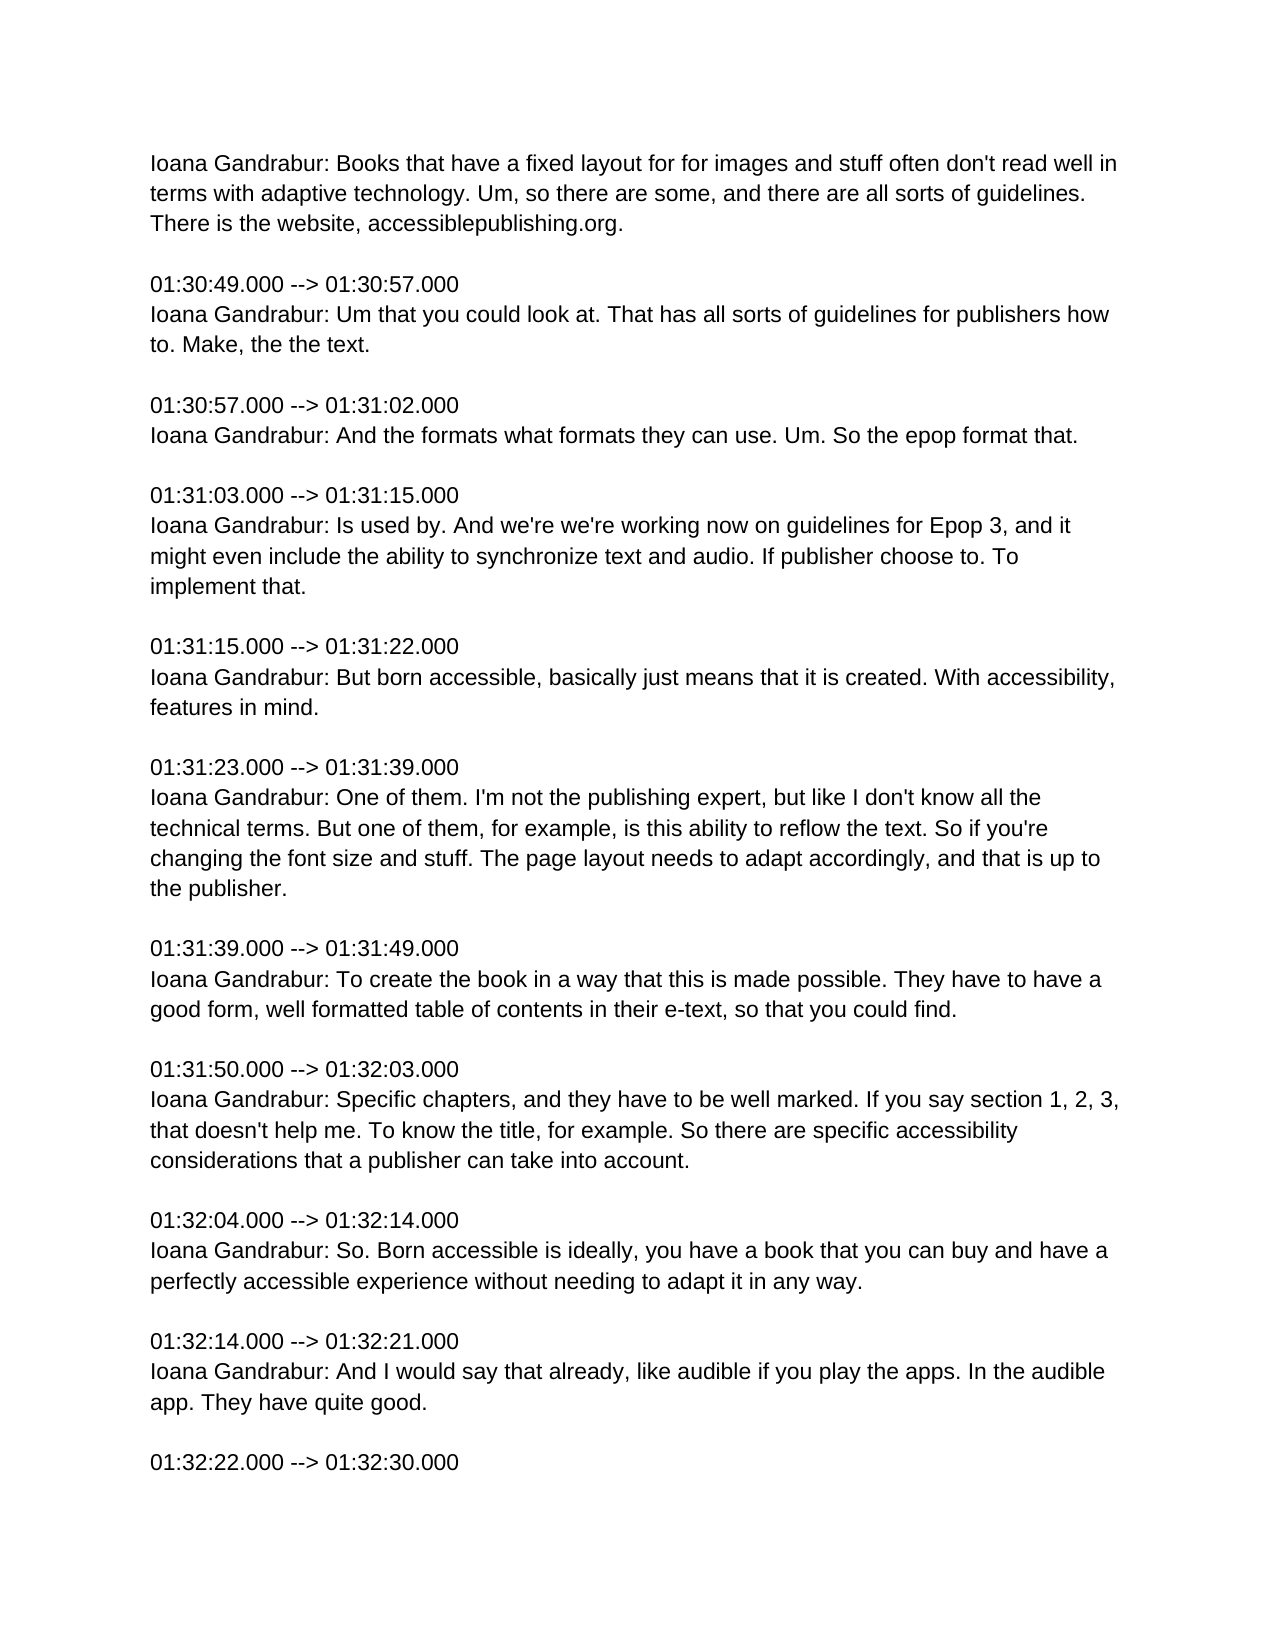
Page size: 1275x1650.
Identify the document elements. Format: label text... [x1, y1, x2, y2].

text Ioana Gandrabur: Books that have a fixed layout for for images and stuff often don't read well in terms with adaptive technology. Um, so there are some, and there are all sorts of guidelines. There is the website, accessiblepublishing.org. [150, 150, 1125, 237]
text 01:31:23.000 --> 01:31:39.000 [150, 754, 1125, 781]
text 01:32:22.000 --> 01:32:30.000 [150, 1449, 1125, 1475]
text 01:30:57.000 --> 01:31:02.000 [150, 392, 1125, 418]
text Ioana Gandrabur: Um that you could look at. That has all sorts of guidelines for publishers how to. Make, the the text. [150, 301, 1125, 358]
text 01:32:14.000 --> 01:32:21.000 [150, 1328, 1125, 1354]
text Ioana Gandrabur: So. Born accessible is ideally, you have a book that you can buy and have a perfectly accessible experience without needing to adapt it in any way. [150, 1237, 1125, 1294]
text 01:31:39.000 --> 01:31:49.000 [150, 935, 1125, 962]
text 01:31:50.000 --> 01:32:03.000 [150, 1056, 1125, 1083]
text Ioana Gandrabur: But born accessible, basically just means that it is created. With accessibility, features in mind. [150, 663, 1125, 720]
text Ioana Gandrabur: And I would say that already, like audible if you play the apps. In the audible app. They have quite good. [150, 1358, 1125, 1415]
text 01:31:15.000 --> 01:31:22.000 [150, 633, 1125, 660]
text Ioana Gandrabur: To create the book in a way that this is made possible. They have to have a good form, well formatted table of contents in their e-text, so that you could find. [150, 966, 1125, 1022]
text Ioana Gandrabur: Is used by. And we're we're working now on guidelines for Epop 3, and it might even include the ability to synchronize text and audio. If publisher choose to. To implement that. [150, 512, 1125, 599]
text Ioana Gandrabur: And the formats what formats they can use. Um. So the epop format that. [150, 422, 1125, 448]
text 01:31:03.000 --> 01:31:15.000 [150, 482, 1125, 509]
text 01:32:04.000 --> 01:32:14.000 [150, 1207, 1125, 1234]
text Ioana Gandrabur: One of them. I'm not the publishing expert, but like I don't know all the technical terms. But one of them, for example, is this ability to reflow the text. So if you're changing the font size and stuff. The page layout needs to adapt accordingly, and that is up to the publisher. [150, 784, 1125, 901]
text Ioana Gandrabur: Specific chapters, and they have to be well marked. If you say section 1, 2, 3, that doesn't help me. To know the title, for example. So there are specific accessibility considerations that a publisher can take into account. [150, 1086, 1125, 1173]
text 01:30:49.000 --> 01:30:57.000 [150, 271, 1125, 297]
